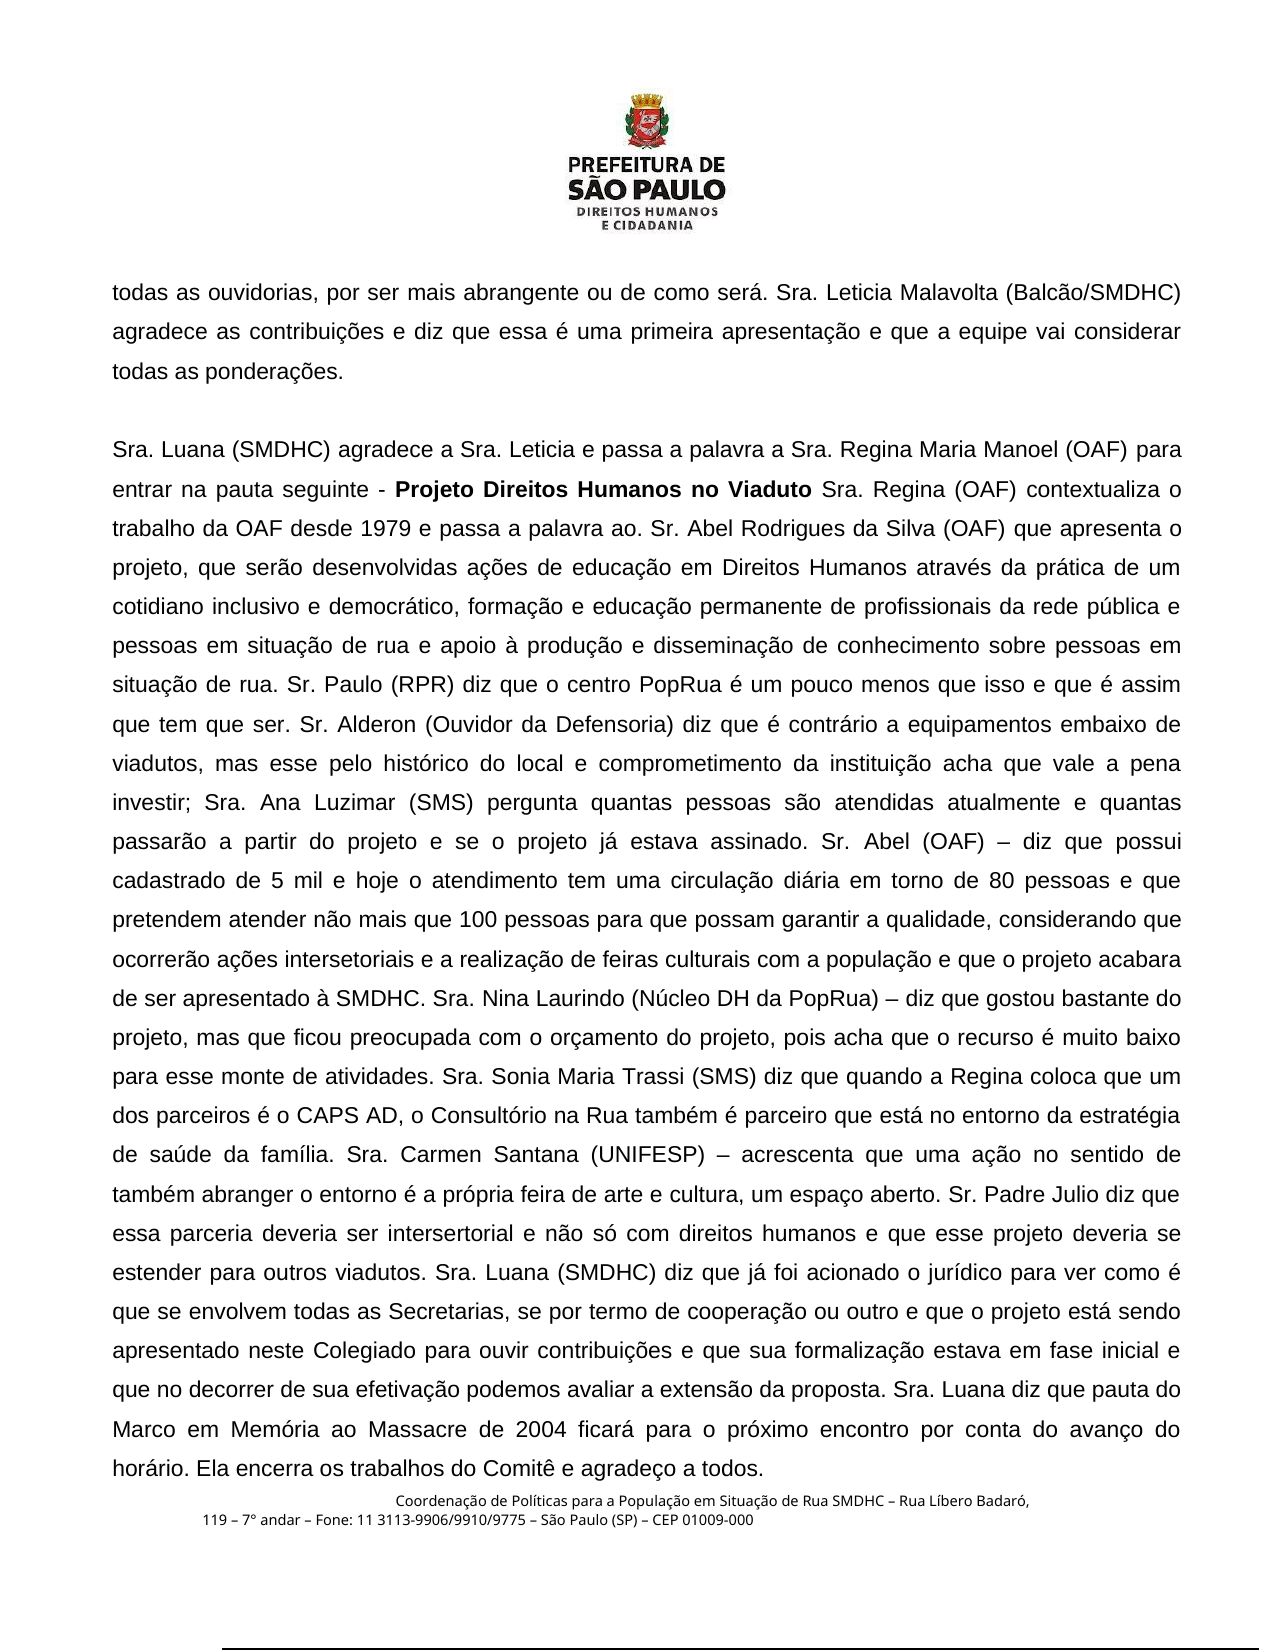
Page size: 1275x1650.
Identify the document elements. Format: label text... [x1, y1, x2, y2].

text todas as ouvidorias, por ser mais abrangente ou de como será. Sra. Leticia Malavolta (Balcão/SMDHC) agradece as contribuições e diz que essa é uma primeira apresentação e que a equipe vai considerar todas as ponderações. [112, 279, 1182, 384]
text Sra. Luana (SMDHC) agradece a Sra. Leticia e passa a palavra a Sra. Regina Maria Manoel (OAF) para entrar na pauta seguinte - Projeto Direitos Humanos no Viaduto Sra. Regina (OAF) contextualiza o trabalho da OAF desde 1979 e passa a palavra ao. Sr. Abel Rodrigues da Silva (OAF) que apresenta o projeto, que serão desenvolvidas ações de educação em Direitos Humanos através da prática de um cotidiano inclusivo e democrático, formação e educação permanente de profissionais da rede pública e pessoas em situação de rua e apoio à produção e disseminação de conhecimento sobre pessoas em situação de rua. Sr. Paulo (RPR) diz que o centro PopRua é um pouco menos que isso e que é assim que tem que ser. Sr. Alderon (Ouvidor da Defensoria) diz que é contrário a equipamentos embaixo de viadutos, mas esse pelo histórico do local e comprometimento da instituição acha que vale a pena investir; Sra. Ana Luzimar (SMS) pergunta quantas pessoas são atendidas atualmente e quantas passarão a partir do projeto e se o projeto já estava assinado. Sr. Abel (OAF) – diz que possui cadastrado de 5 mil e hoje o atendimento tem uma circulação diária em torno de 80 pessoas e que pretendem atender não mais que 100 pessoas para que possam garantir a qualidade, considerando que ocorrerão ações intersetoriais e a realização de feiras culturais com a população e que o projeto acabara de ser apresentado à SMDHC. Sra. Nina Laurindo (Núcleo DH da PopRua) – diz que gostou bastante do projeto, mas que ficou preocupada com o orçamento do projeto, pois acha que o recurso é muito baixo para esse monte de atividades. Sra. Sonia Maria Trassi (SMS) diz que quando a Regina coloca que um dos parceiros é o CAPS AD, o Consultório na Rua também é parceiro que está no entorno da estratégia de saúde da família. Sra. Carmen Santana (UNIFESP) – acrescenta que uma ação no sentido de também abranger o entorno é a própria feira de arte e cultura, um espaço aberto. Sr. Padre Julio diz que essa parceria deveria ser intersertorial e não só com direitos humanos e que esse projeto deveria se estender para outros viadutos. Sra. Luana (SMDHC) diz que já foi acionado o jurídico para ver como é que se envolvem todas as Secretarias, se por termo de cooperação ou outro e que o projeto está sendo apresentado neste Colegiado para ouvir contribuições e que sua formalização estava em fase inicial e que no decorrer de sua efetivação podemos avaliar a extensão da proposta. Sra. Luana diz que pauta do Marco em Memória ao Massacre de 2004 ficará para o próximo encontro por conta do avanço do horário. Ela encerra os trabalhos do Comitê e agradeço a todos. [112, 436, 1182, 1481]
